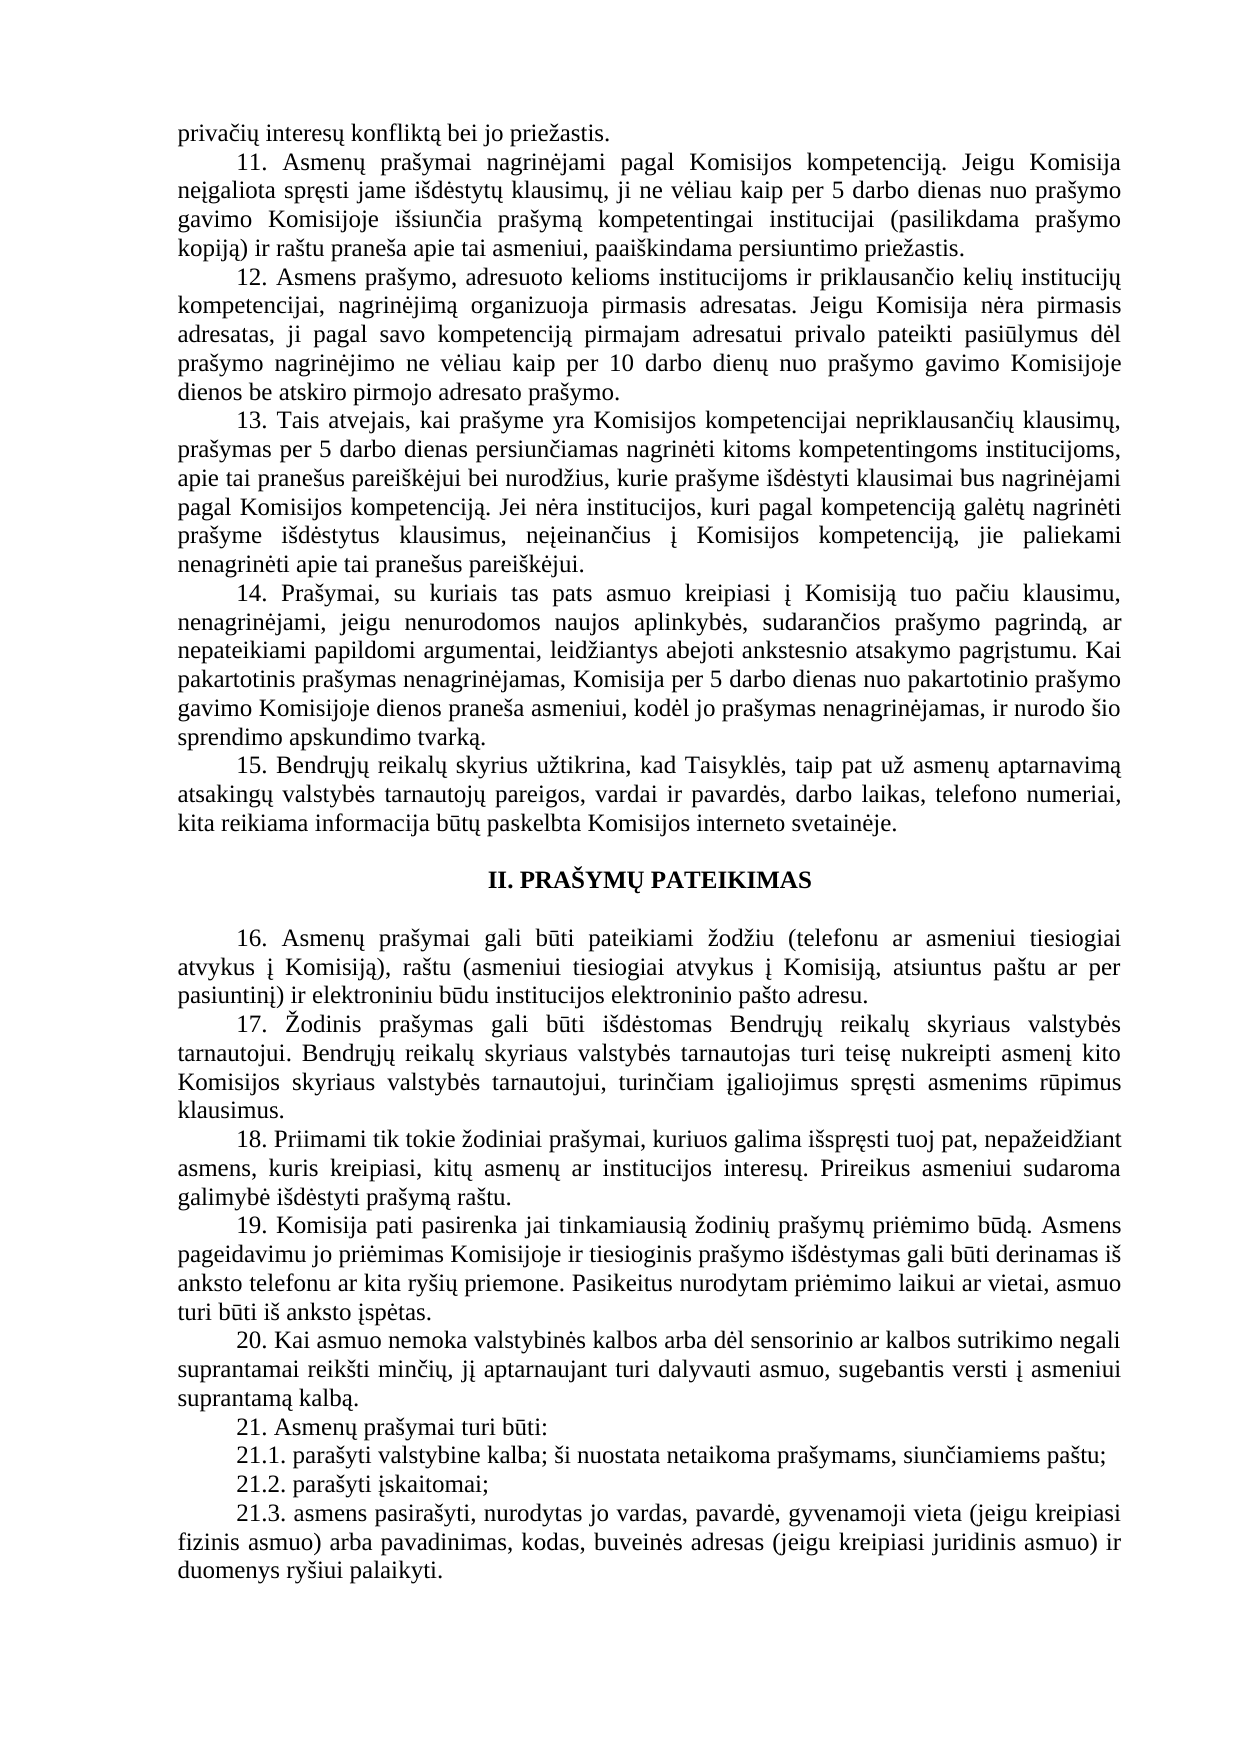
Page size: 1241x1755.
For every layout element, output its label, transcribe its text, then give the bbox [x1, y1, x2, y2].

text 21.3. asmens pasirašyti, nurodytas jo vardas, pavardė, gyvenamoji vieta (jeigu kreipiasi fizinis asmuo) arba pavadinimas, kodas, buveinės adresas (jeigu kreipiasi juridinis asmuo) ir duomenys ryšiui palaikyti. [177, 1498, 1122, 1584]
text 12. Asmens prašymo, adresuoto kelioms institucijoms ir priklausančio kelių institucijų kompetencijai, nagrinėjimą organizuoja pirmasis adresatas. Jeigu Komisija nėra pirmasis adresatas, ji pagal savo kompetenciją pirmajam adresatui privalo pateikti pasiūlymus dėl prašymo nagrinėjimo ne vėliau kaip per 10 darbo dienų nuo prašymo gavimo Komisijoje dienos be atskiro pirmojo adresato prašymo. [177, 262, 1122, 406]
text privačių interesų konfliktą bei jo priežastis. [177, 118, 1122, 147]
text 17. Žodinis prašymas gali būti išdėstomas Bendrųjų reikalų skyriaus valstybės tarnautojui. Bendrųjų reikalų skyriaus valstybės tarnautojas turi teisę nukreipti asmenį kito Komisijos skyriaus valstybės tarnautojui, turinčiam įgaliojimus spręsti asmenims rūpimus klausimus. [177, 1009, 1122, 1124]
text 21.1. parašyti valstybine kalba; ši nuostata netaikoma prašymams, siunčiamiems paštu; [177, 1441, 1122, 1469]
text 21.2. parašyti įskaitomai; [177, 1469, 1122, 1498]
text 14. Prašymai, su kuriais tas pats asmuo kreipiasi į Komisiją tuo pačiu klausimu, nenagrinėjami, jeigu nenurodomos naujos aplinkybės, sudarančios prašymo pagrindą, ar nepateikiami papildomi argumentai, leidžiantys abejoti ankstesnio atsakymo pagrįstumu. Kai pakartotinis prašymas nenagrinėjamas, Komisija per 5 darbo dienas nuo pakartotinio prašymo gavimo Komisijoje dienos praneša asmeniui, kodėl jo prašymas nenagrinėjamas, ir nurodo šio sprendimo apskundimo tvarką. [177, 578, 1122, 751]
text II. PRAŠYMŲ PATEIKIMAS [177, 866, 1122, 894]
text 16. Asmenų prašymai gali būti pateikiami žodžiu (telefonu ar asmeniui tiesiogiai atvykus į Komisiją), raštu (asmeniui tiesiogiai atvykus į Komisiją, atsiuntus paštu ar per pasiuntinį) ir elektroniniu būdu institucijos elektroninio pašto adresu. [177, 923, 1122, 1009]
text 18. Priimami tik tokie žodiniai prašymai, kuriuos galima išspręsti tuoj pat, nepažeidžiant asmens, kuris kreipiasi, kitų asmenų ar institucijos interesų. Prireikus asmeniui sudaroma galimybė išdėstyti prašymą raštu. [177, 1124, 1122, 1211]
text 11. Asmenų prašymai nagrinėjami pagal Komisijos kompetenciją. Jeigu Komisija neįgaliota spręsti jame išdėstytų klausimų, ji ne vėliau kaip per 5 darbo dienas nuo prašymo gavimo Komisijoje išsiunčia prašymą kompetentingai institucijai (pasilikdama prašymo kopiją) ir raštu praneša apie tai asmeniui, paaiškindama persiuntimo priežastis. [177, 147, 1122, 262]
text 13. Tais atvejais, kai prašyme yra Komisijos kompetencijai nepriklausančių klausimų, prašymas per 5 darbo dienas persiunčiamas nagrinėti kitoms kompetentingoms institucijoms, apie tai pranešus pareiškėjui bei nurodžius, kurie prašyme išdėstyti klausimai bus nagrinėjami pagal Komisijos kompetenciją. Jei nėra institucijos, kuri pagal kompetenciją galėtų nagrinėti prašyme išdėstytus klausimus, neįeinančius į Komisijos kompetenciją, jie paliekami nenagrinėti apie tai pranešus pareiškėjui. [177, 406, 1122, 578]
text 21. Asmenų prašymai turi būti: [177, 1412, 1122, 1441]
text 20. Kai asmuo nemoka valstybinės kalbos arba dėl sensorinio ar kalbos sutrikimo negali suprantamai reikšti minčių, jį aptarnaujant turi dalyvauti asmuo, sugebantis versti į asmeniui suprantamą kalbą. [177, 1326, 1122, 1412]
text 15. Bendrųjų reikalų skyrius užtikrina, kad Taisyklės, taip pat už asmenų aptarnavimą atsakingų valstybės tarnautojų pareigos, vardai ir pavardės, darbo laikas, telefono numeriai, kita reikiama informacija būtų paskelbta Komisijos interneto svetainėje. [177, 751, 1122, 837]
text 19. Komisija pati pasirenka jai tinkamiausią žodinių prašymų priėmimo būdą. Asmens pageidavimu jo priėmimas Komisijoje ir tiesioginis prašymo išdėstymas gali būti derinamas iš anksto telefonu ar kita ryšių priemone. Pasikeitus nurodytam priėmimo laikui ar vietai, asmuo turi būti iš anksto įspėtas. [177, 1211, 1122, 1326]
